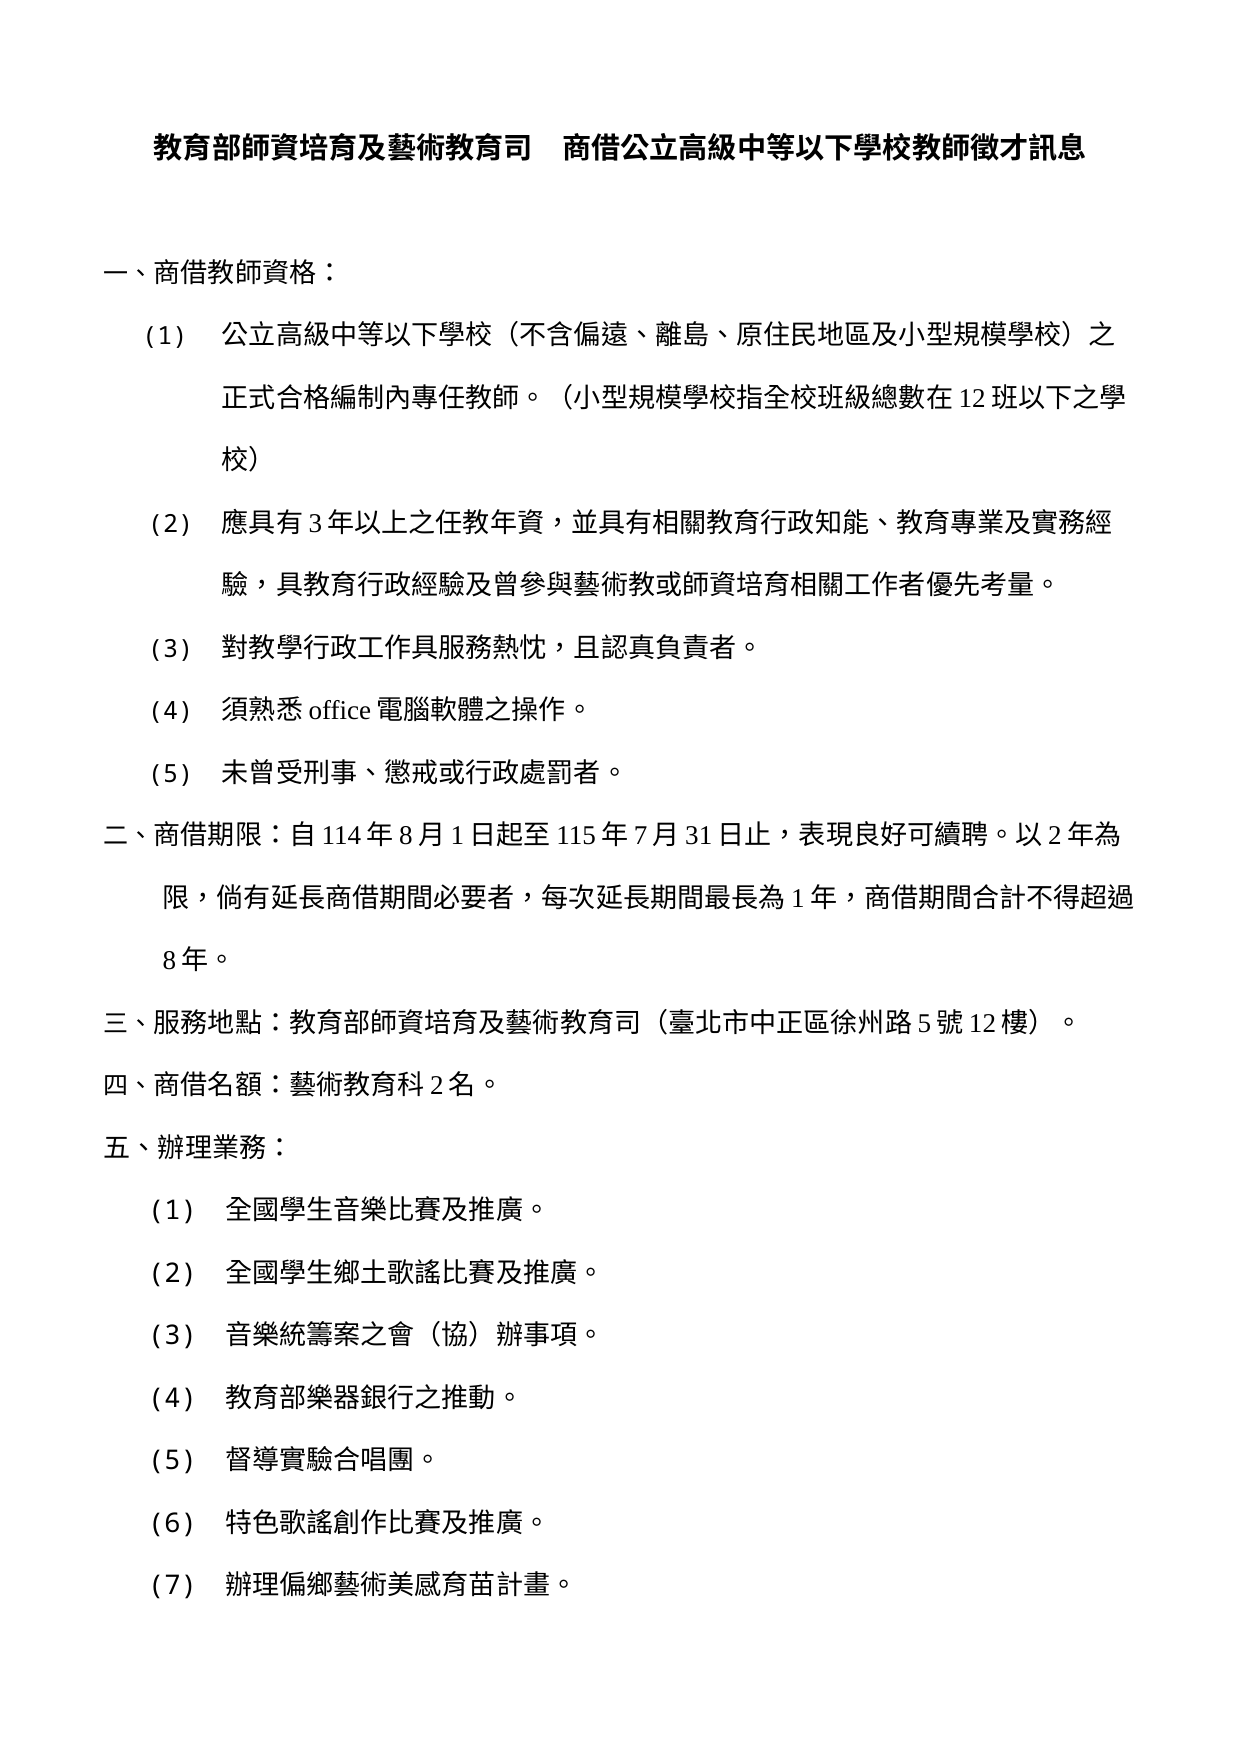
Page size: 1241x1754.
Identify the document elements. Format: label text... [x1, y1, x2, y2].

list 未曾受刑事、懲戒或行政處罰者。 [148, 729, 1137, 791]
list 須熟悉office電腦軟體之操作。 [148, 666, 1137, 729]
list 服務地點：教育部師資培育及藝術教育司（臺北市中正區徐州路5號12樓）。 [103, 979, 1137, 1041]
list 商借期限：自114年8月1日起至115年7月31日止，表現良好可續聘。以2年為限，倘有延長商借期間必要者，每次延長期間最長為1年，商借期間合計不得超過8年。 [103, 791, 1137, 979]
list 音樂統籌案之會（協）辦事項。 [148, 1291, 1137, 1354]
list 商借教師資格： [103, 229, 1137, 291]
list 公立高級中等以下學校（不含偏遠、離島、原住民地區及小型規模學校）之正式合格編制內專任教師。（小型規模學校指全校班級總數在12班以下之學校） [142, 291, 1137, 479]
list 督導實驗合唱團。 [148, 1416, 1137, 1479]
list 商借名額：藝術教育科2名。 [103, 1041, 1137, 1104]
list 教育部樂器銀行之推動。 [148, 1354, 1137, 1416]
list 辦理業務： [103, 1104, 1137, 1166]
list 應具有3年以上之任教年資，並具有相關教育行政知能、教育專業及實務經驗，具教育行政經驗及曾參與藝術教或師資培育相關工作者優先考量。 [148, 479, 1137, 604]
text 教育部師資培育及藝術教育司 商借公立高級中等以下學校教師徵才訊息 [103, 104, 1137, 166]
list 全國學生鄉土歌謠比賽及推廣。 [148, 1229, 1137, 1291]
list 特色歌謠創作比賽及推廣。 [148, 1479, 1137, 1541]
list 辦理偏鄉藝術美感育苗計畫。 [148, 1541, 1137, 1604]
list 對教學行政工作具服務熱忱，且認真負責者。 [148, 604, 1137, 666]
list 全國學生音樂比賽及推廣。 [148, 1166, 1137, 1229]
